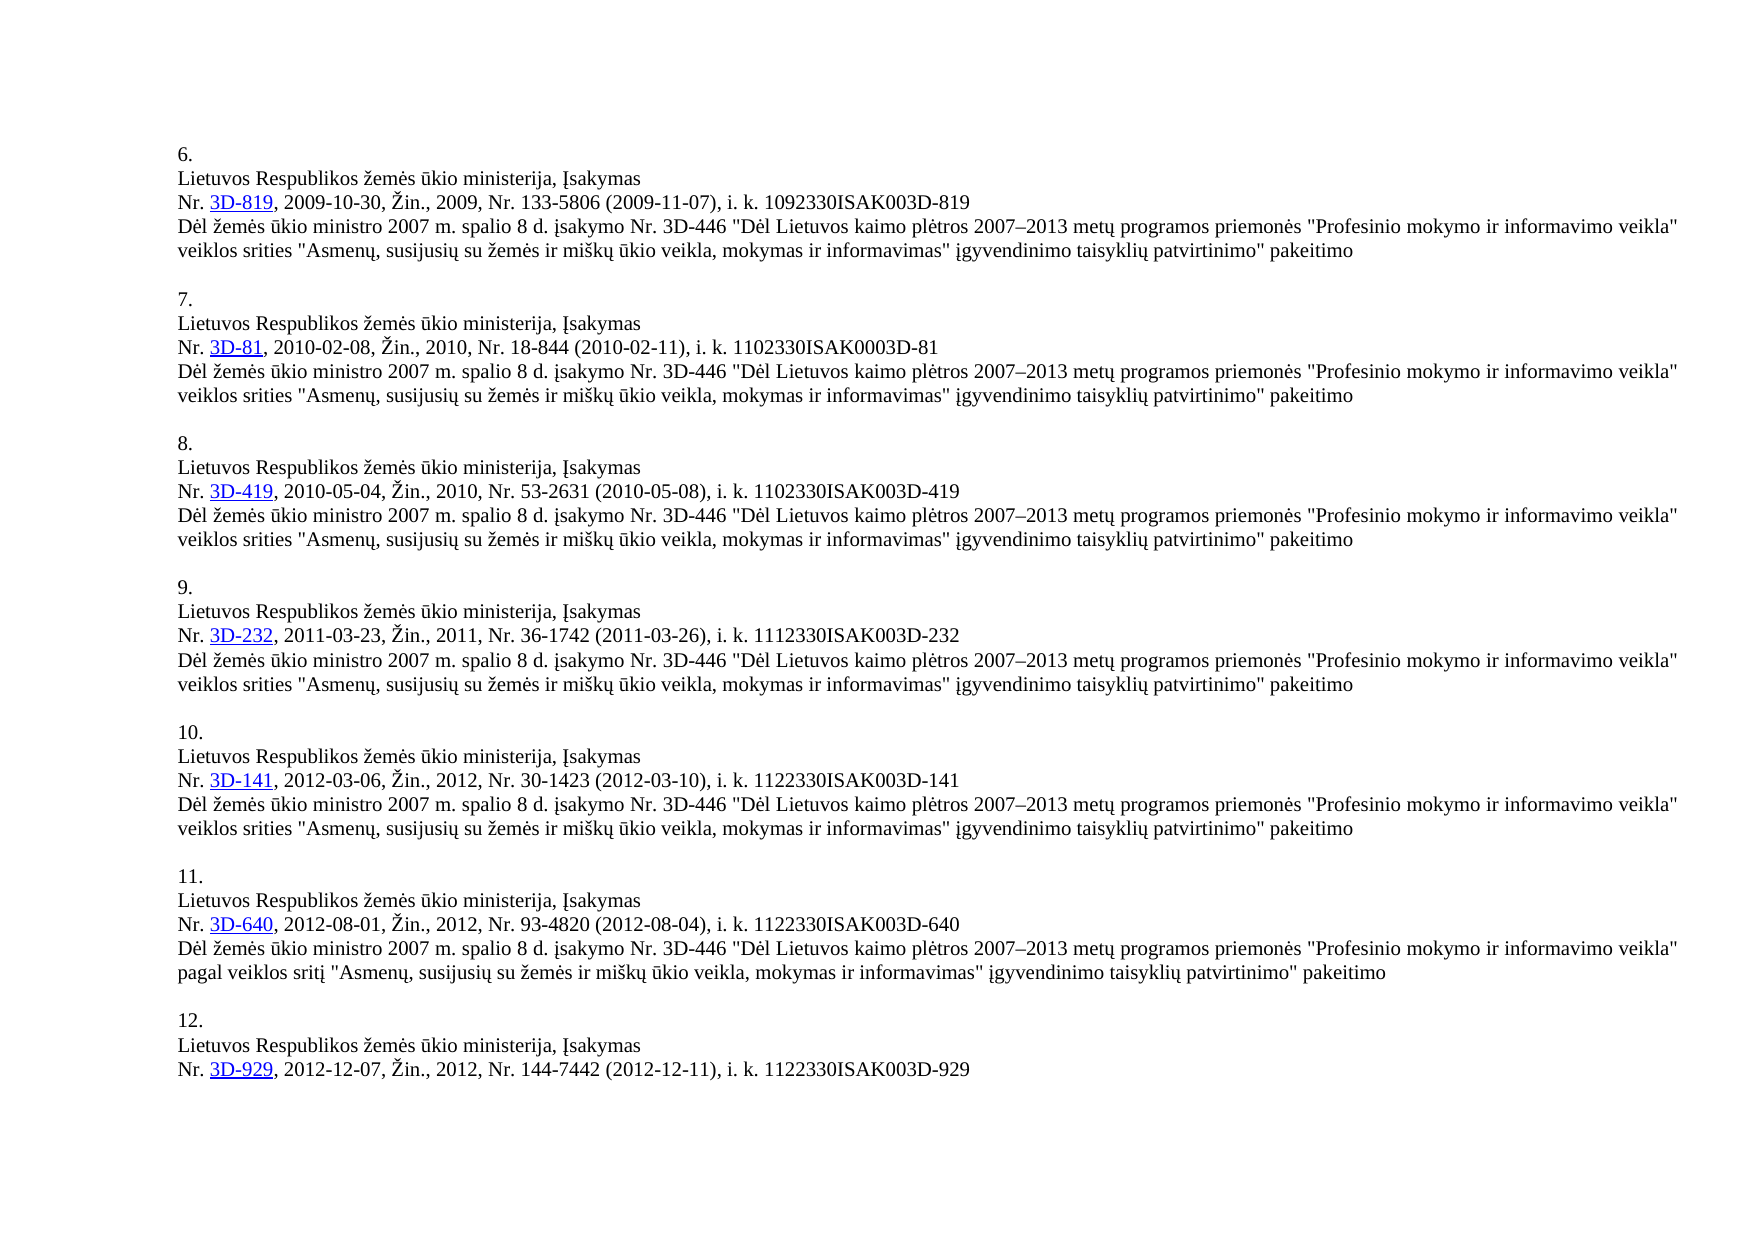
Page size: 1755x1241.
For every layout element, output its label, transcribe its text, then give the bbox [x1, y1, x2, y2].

text Lietuvos Respublikos žemės ūkio ministerija, Įsakymas [177, 455, 1680, 479]
text Dėl žemės ūkio ministro 2007 m. spalio 8 d. įsakymo Nr. 3D-446 "Dėl Lietuvos kaimo plėtros 2007–2013 metų programos priemonės "Profesinio mokymo ir informavimo veikla" veiklos srities "Asmenų, susijusių su žemės ir miškų ūkio veikla, mokymas ir informavimas" įgyvendinimo taisyklių patvirtinimo" pakeitimo [177, 214, 1680, 262]
text Dėl žemės ūkio ministro 2007 m. spalio 8 d. įsakymo Nr. 3D-446 "Dėl Lietuvos kaimo plėtros 2007–2013 metų programos priemonės "Profesinio mokymo ir informavimo veikla" veiklos srities "Asmenų, susijusių su žemės ir miškų ūkio veikla, mokymas ir informavimas" įgyvendinimo taisyklių patvirtinimo" pakeitimo [177, 792, 1680, 840]
text Dėl žemės ūkio ministro 2007 m. spalio 8 d. įsakymo Nr. 3D-446 "Dėl Lietuvos kaimo plėtros 2007–2013 metų programos priemonės "Profesinio mokymo ir informavimo veikla" veiklos srities "Asmenų, susijusių su žemės ir miškų ūkio veikla, mokymas ir informavimas" įgyvendinimo taisyklių patvirtinimo" pakeitimo [177, 503, 1680, 551]
text Lietuvos Respublikos žemės ūkio ministerija, Įsakymas [177, 311, 1680, 335]
text 8. [177, 431, 1680, 455]
text Dėl žemės ūkio ministro 2007 m. spalio 8 d. įsakymo Nr. 3D-446 "Dėl Lietuvos kaimo plėtros 2007–2013 metų programos priemonės "Profesinio mokymo ir informavimo veikla" veiklos srities "Asmenų, susijusių su žemės ir miškų ūkio veikla, mokymas ir informavimas" įgyvendinimo taisyklių patvirtinimo" pakeitimo [177, 647, 1680, 696]
text Lietuvos Respublikos žemės ūkio ministerija, Įsakymas [177, 1032, 1680, 1057]
text 10. [177, 720, 1680, 744]
text 11. [177, 864, 1680, 888]
text Lietuvos Respublikos žemės ūkio ministerija, Įsakymas [177, 599, 1680, 623]
text Nr. 3D-141, 2012-03-06, Žin., 2012, Nr. 30-1423 (2012-03-10), i. k. 1122330ISAK003D-141 [177, 768, 1680, 792]
text 12. [177, 1008, 1680, 1032]
text Lietuvos Respublikos žemės ūkio ministerija, Įsakymas [177, 744, 1680, 768]
text Nr. 3D-640, 2012-08-01, Žin., 2012, Nr. 93-4820 (2012-08-04), i. k. 1122330ISAK003D-640 [177, 912, 1680, 936]
text Nr. 3D-232, 2011-03-23, Žin., 2011, Nr. 36-1742 (2011-03-26), i. k. 1112330ISAK003D-232 [177, 623, 1680, 647]
text Lietuvos Respublikos žemės ūkio ministerija, Įsakymas [177, 888, 1680, 912]
text Nr. 3D-419, 2010-05-04, Žin., 2010, Nr. 53-2631 (2010-05-08), i. k. 1102330ISAK003D-419 [177, 479, 1680, 503]
text Lietuvos Respublikos žemės ūkio ministerija, Įsakymas [177, 166, 1680, 190]
text Dėl žemės ūkio ministro 2007 m. spalio 8 d. įsakymo Nr. 3D-446 "Dėl Lietuvos kaimo plėtros 2007–2013 metų programos priemonės "Profesinio mokymo ir informavimo veikla" veiklos srities "Asmenų, susijusių su žemės ir miškų ūkio veikla, mokymas ir informavimas" įgyvendinimo taisyklių patvirtinimo" pakeitimo [177, 359, 1680, 407]
text 9. [177, 575, 1680, 599]
text Nr. 3D-81, 2010-02-08, Žin., 2010, Nr. 18-844 (2010-02-11), i. k. 1102330ISAK0003D-81 [177, 335, 1680, 359]
text 6. [177, 142, 1680, 166]
text Dėl žemės ūkio ministro 2007 m. spalio 8 d. įsakymo Nr. 3D-446 "Dėl Lietuvos kaimo plėtros 2007–2013 metų programos priemonės "Profesinio mokymo ir informavimo veikla" pagal veiklos sritį "Asmenų, susijusių su žemės ir miškų ūkio veikla, mokymas ir informavimas" įgyvendinimo taisyklių patvirtinimo" pakeitimo [177, 936, 1680, 984]
text Nr. 3D-929, 2012-12-07, Žin., 2012, Nr. 144-7442 (2012-12-11), i. k. 1122330ISAK003D-929 [177, 1057, 1680, 1081]
text 7. [177, 287, 1680, 311]
text Nr. 3D-819, 2009-10-30, Žin., 2009, Nr. 133-5806 (2009-11-07), i. k. 1092330ISAK003D-819 [177, 190, 1680, 214]
